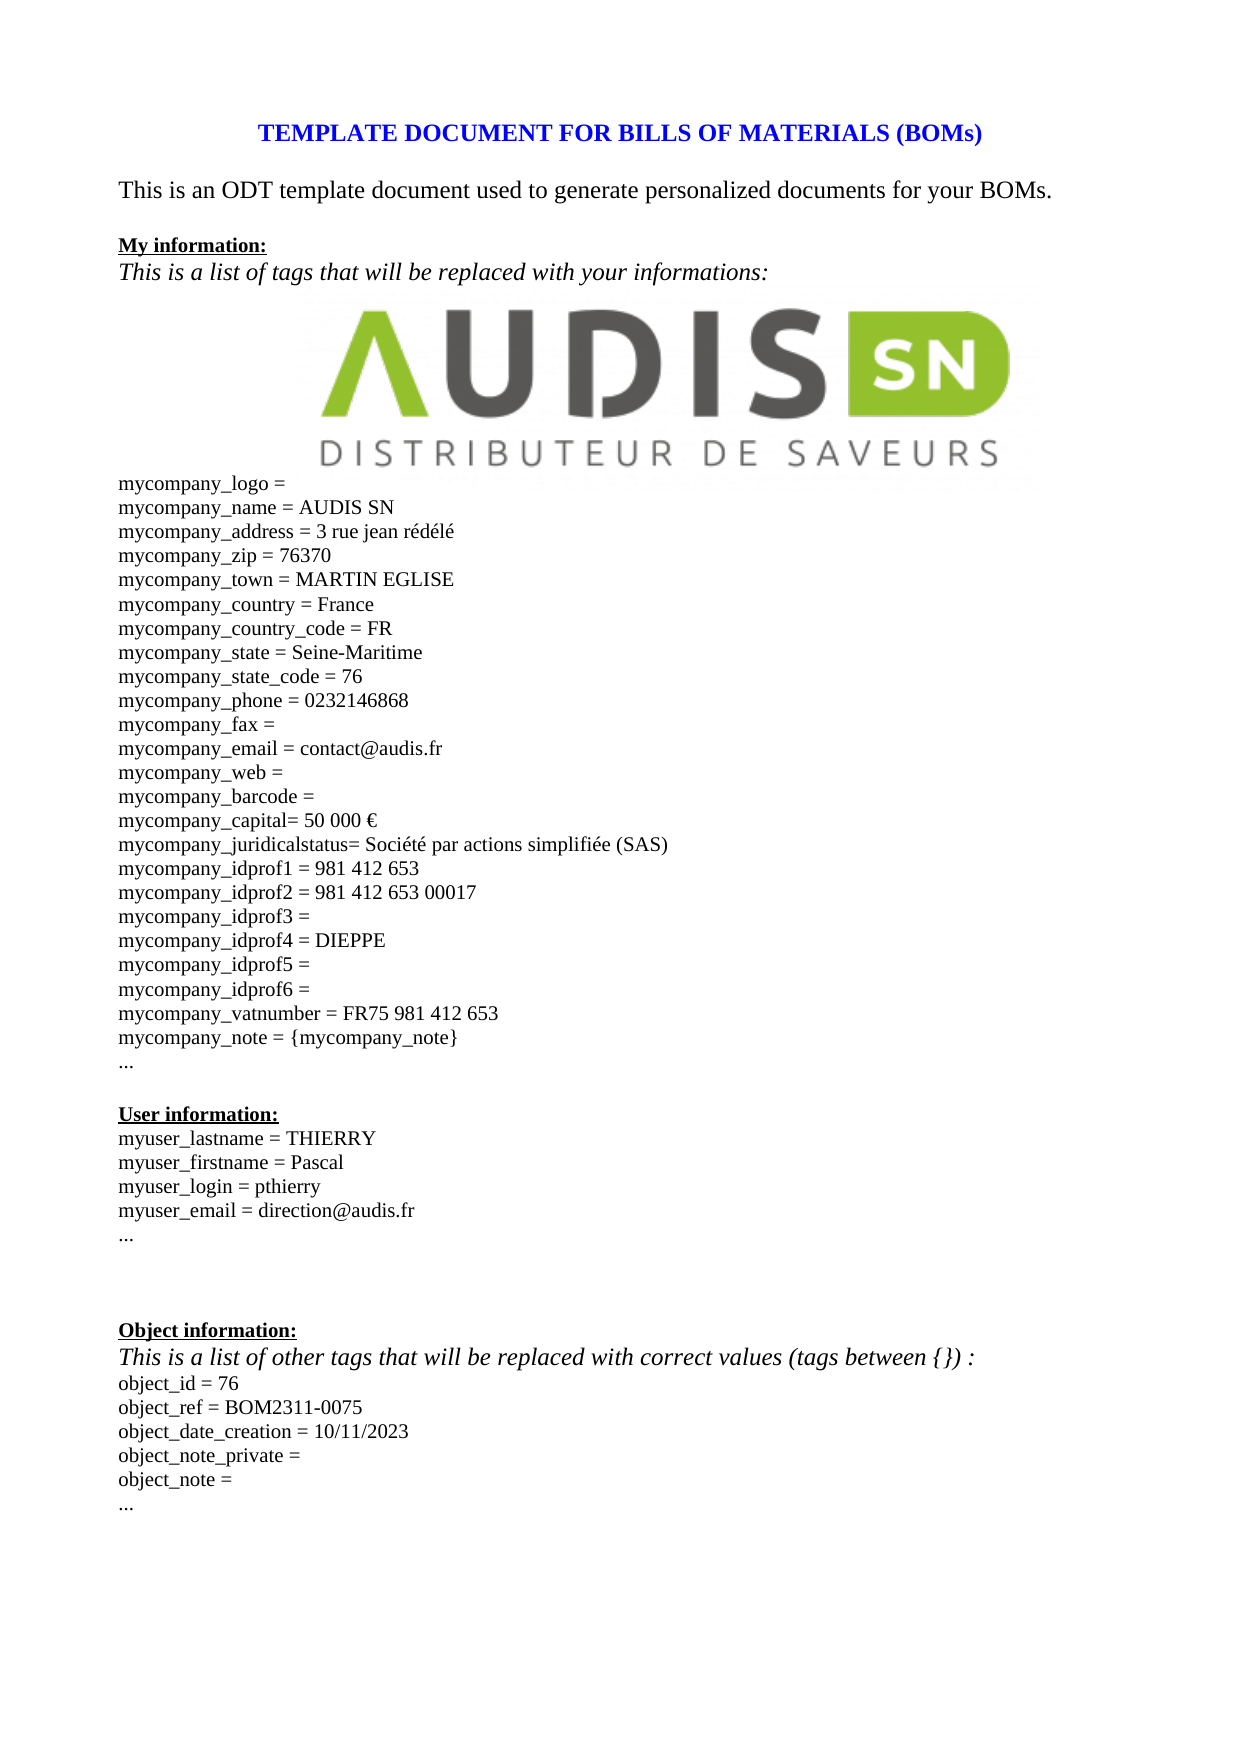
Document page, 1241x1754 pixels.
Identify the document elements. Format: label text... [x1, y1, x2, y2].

text mycompany_vatnumber = FR75 981 412 653 [118, 1001, 1122, 1024]
text myuser_firstname = Pascal [118, 1149, 1122, 1174]
text mycompany_idprof6 = [118, 976, 1122, 1001]
text object_note_private = [118, 1443, 1122, 1467]
text object_note = [118, 1467, 1122, 1491]
text My information: [118, 233, 1122, 257]
text User information: [118, 1101, 1122, 1126]
text mycompany_note = {mycompany_note} [118, 1024, 1122, 1049]
text mycompany_address = 3 rue jean rédélé [118, 519, 1122, 543]
text mycompany_capital= 50 000 € [118, 808, 1122, 832]
text mycompany_idprof3 = [118, 904, 1122, 928]
text object_ref = BOM2311-0075 [118, 1395, 1122, 1419]
text mycompany_web = [118, 760, 1122, 784]
text TEMPLATE DOCUMENT FOR BILLS OF MATERIALS (BOMs) [118, 118, 1122, 147]
text mycompany_state = Seine-Maritime [118, 639, 1122, 664]
text mycompany_zip = 76370 [118, 543, 1122, 567]
text mycompany_idprof2 = 981 412 653 00017 [118, 880, 1122, 904]
text mycompany_idprof5 = [118, 952, 1122, 976]
picture [290, 286, 1041, 491]
text This is a list of other tags that will be replaced with correct values (tags between {}) : [118, 1342, 1122, 1371]
text object_id = 76 [118, 1371, 1122, 1395]
text mycompany_country_code = FR [118, 616, 1122, 639]
text Object information: [118, 1318, 1122, 1342]
text myuser_lastname = THIERRY [118, 1126, 1122, 1149]
text ... [118, 1049, 1122, 1073]
text This is a list of tags that will be replaced with your informations: [118, 257, 1122, 286]
text mycompany_name = AUDIS SN [118, 495, 1122, 519]
text mycompany_fax = [118, 712, 1122, 736]
text mycompany_email = contact@audis.fr [118, 736, 1122, 760]
text ... [118, 1222, 1122, 1246]
text myuser_login = pthierry [118, 1174, 1122, 1198]
text mycompany_idprof1 = 981 412 653 [118, 856, 1122, 880]
text mycompany_juridicalstatus= Société par actions simplifiée (SAS) [118, 832, 1122, 856]
text myuser_email = direction@audis.fr [118, 1198, 1122, 1222]
text mycompany_idprof4 = DIEPPE [118, 928, 1122, 952]
text object_date_creation = 10/11/2023 [118, 1419, 1122, 1443]
text mycompany_logo = [118, 286, 1122, 495]
text mycompany_country = France [118, 591, 1122, 616]
text This is an ODT template document used to generate personalized documents for your BOMs. [118, 176, 1122, 204]
text mycompany_town = MARTIN EGLISE [118, 567, 1122, 591]
text mycompany_phone = 0232146868 [118, 688, 1122, 712]
text mycompany_state_code = 76 [118, 664, 1122, 688]
text mycompany_barcode = [118, 784, 1122, 808]
text ... [118, 1491, 1122, 1515]
